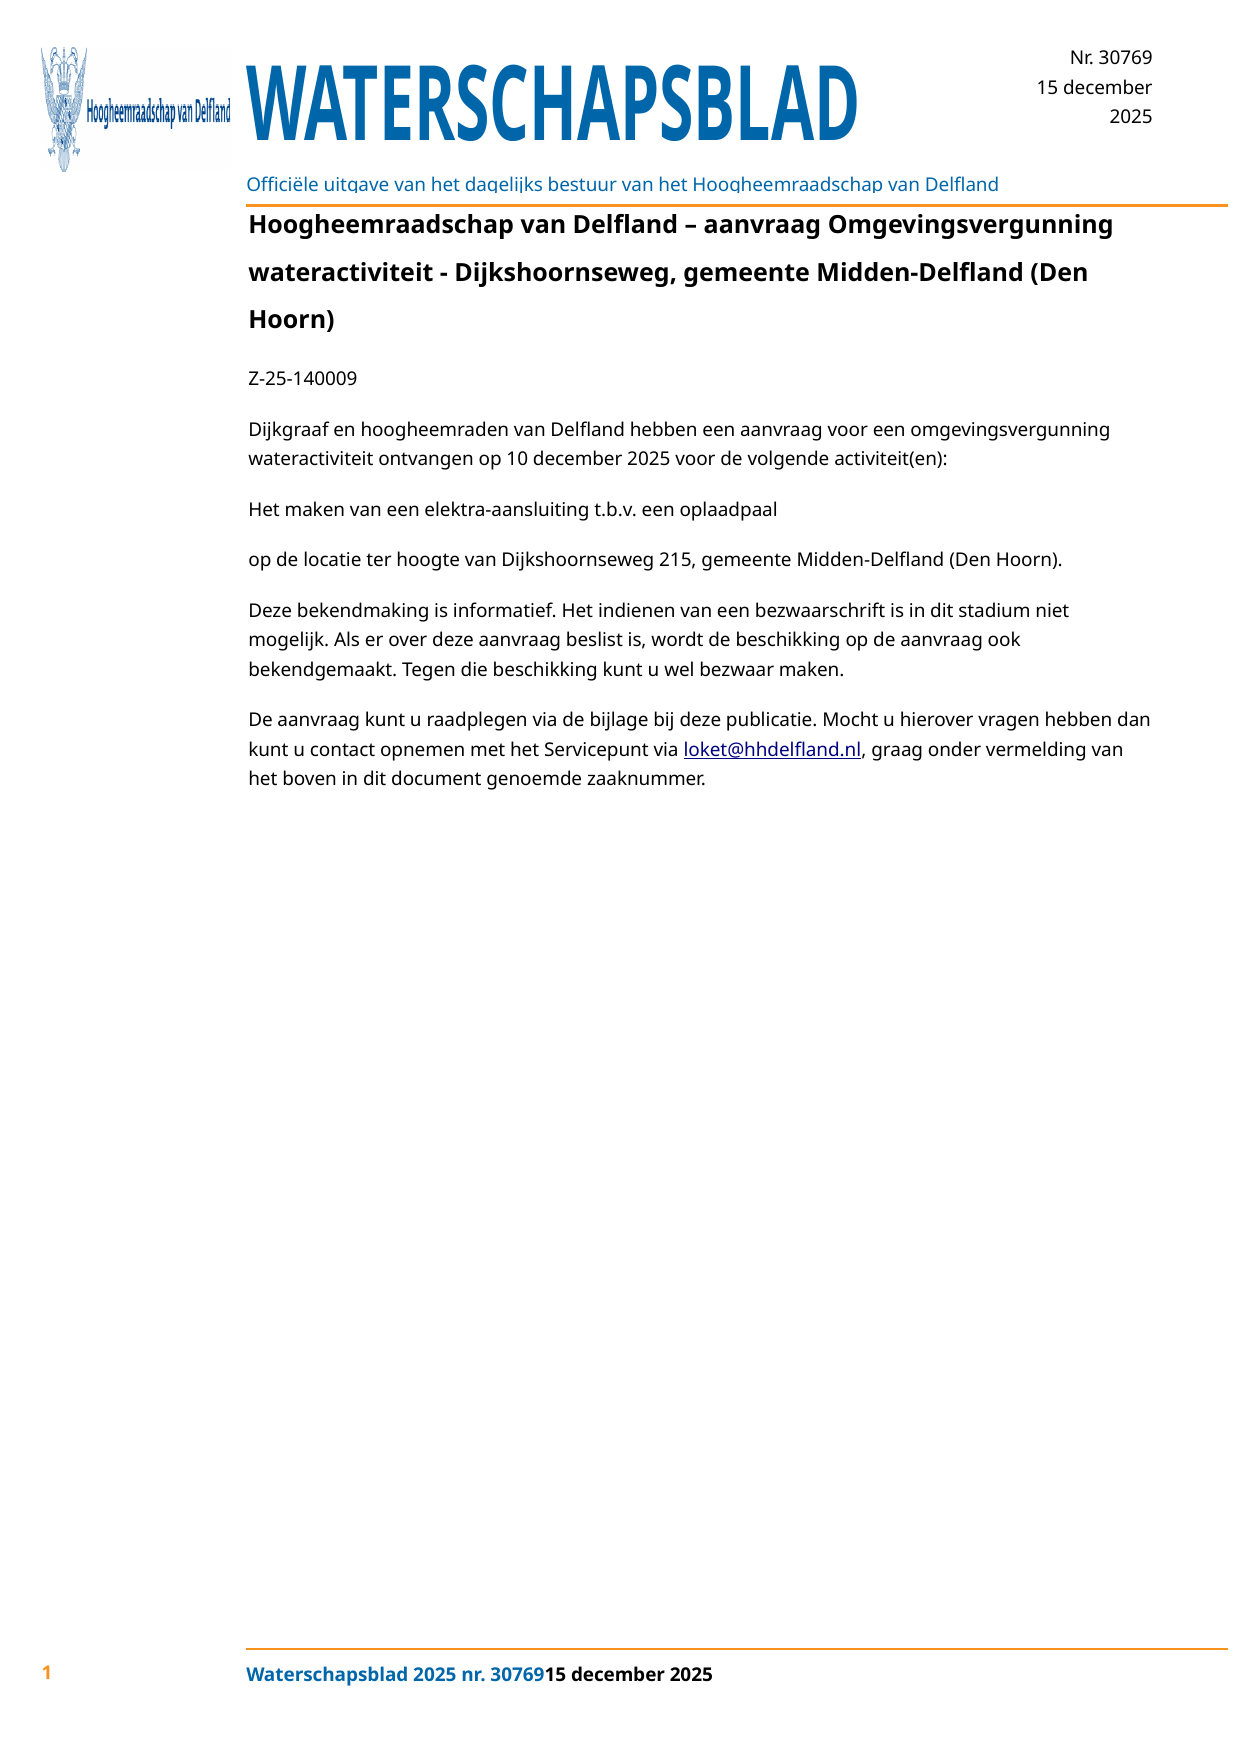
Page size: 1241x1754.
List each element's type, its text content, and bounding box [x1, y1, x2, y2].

picture [41, 47, 231, 172]
text Dijkgraaf en hoogheemraden van Delfland hebben een aanvraag voor een omgevingsvergunning wateractiviteit ontvangen op 10 december 2025 voor de volgende activiteit(en): [248, 416, 1152, 471]
text Hoogheemraadschap van Delfland – aanvraag Omgevingsvergunning wateractiviteit - Dijkshoornseweg, gemeente Midden-Delfland (Den Hoorn) [248, 207, 1152, 336]
text op de locatie ter hoogte van Dijkshoornseweg 215, gemeente Midden-Delfland (Den Hoorn). [248, 546, 1152, 572]
text Het maken van een elektra-aansluiting t.b.v. een oplaadpaal [248, 496, 1152, 522]
text Deze bekendmaking is informatief. Het indienen van een bezwaarschrift is in dit stadium niet mogelijk. Als er over deze aanvraag beslist is, wordt de beschikking op de aanvraag ook bekendgemaakt. Tegen die beschikking kunt u wel bezwaar maken. [248, 597, 1152, 682]
text Z-25-140009 [248, 366, 1152, 391]
text De aanvraag kunt u raadplegen via de bijlage bij deze publicatie. Mocht u hierover vragen hebben dan kunt u contact opnemen met het Servicepunt via loket@hhdelfland.nl, graag onder vermelding van het boven in dit document genoemde zaaknummer. [248, 706, 1152, 791]
